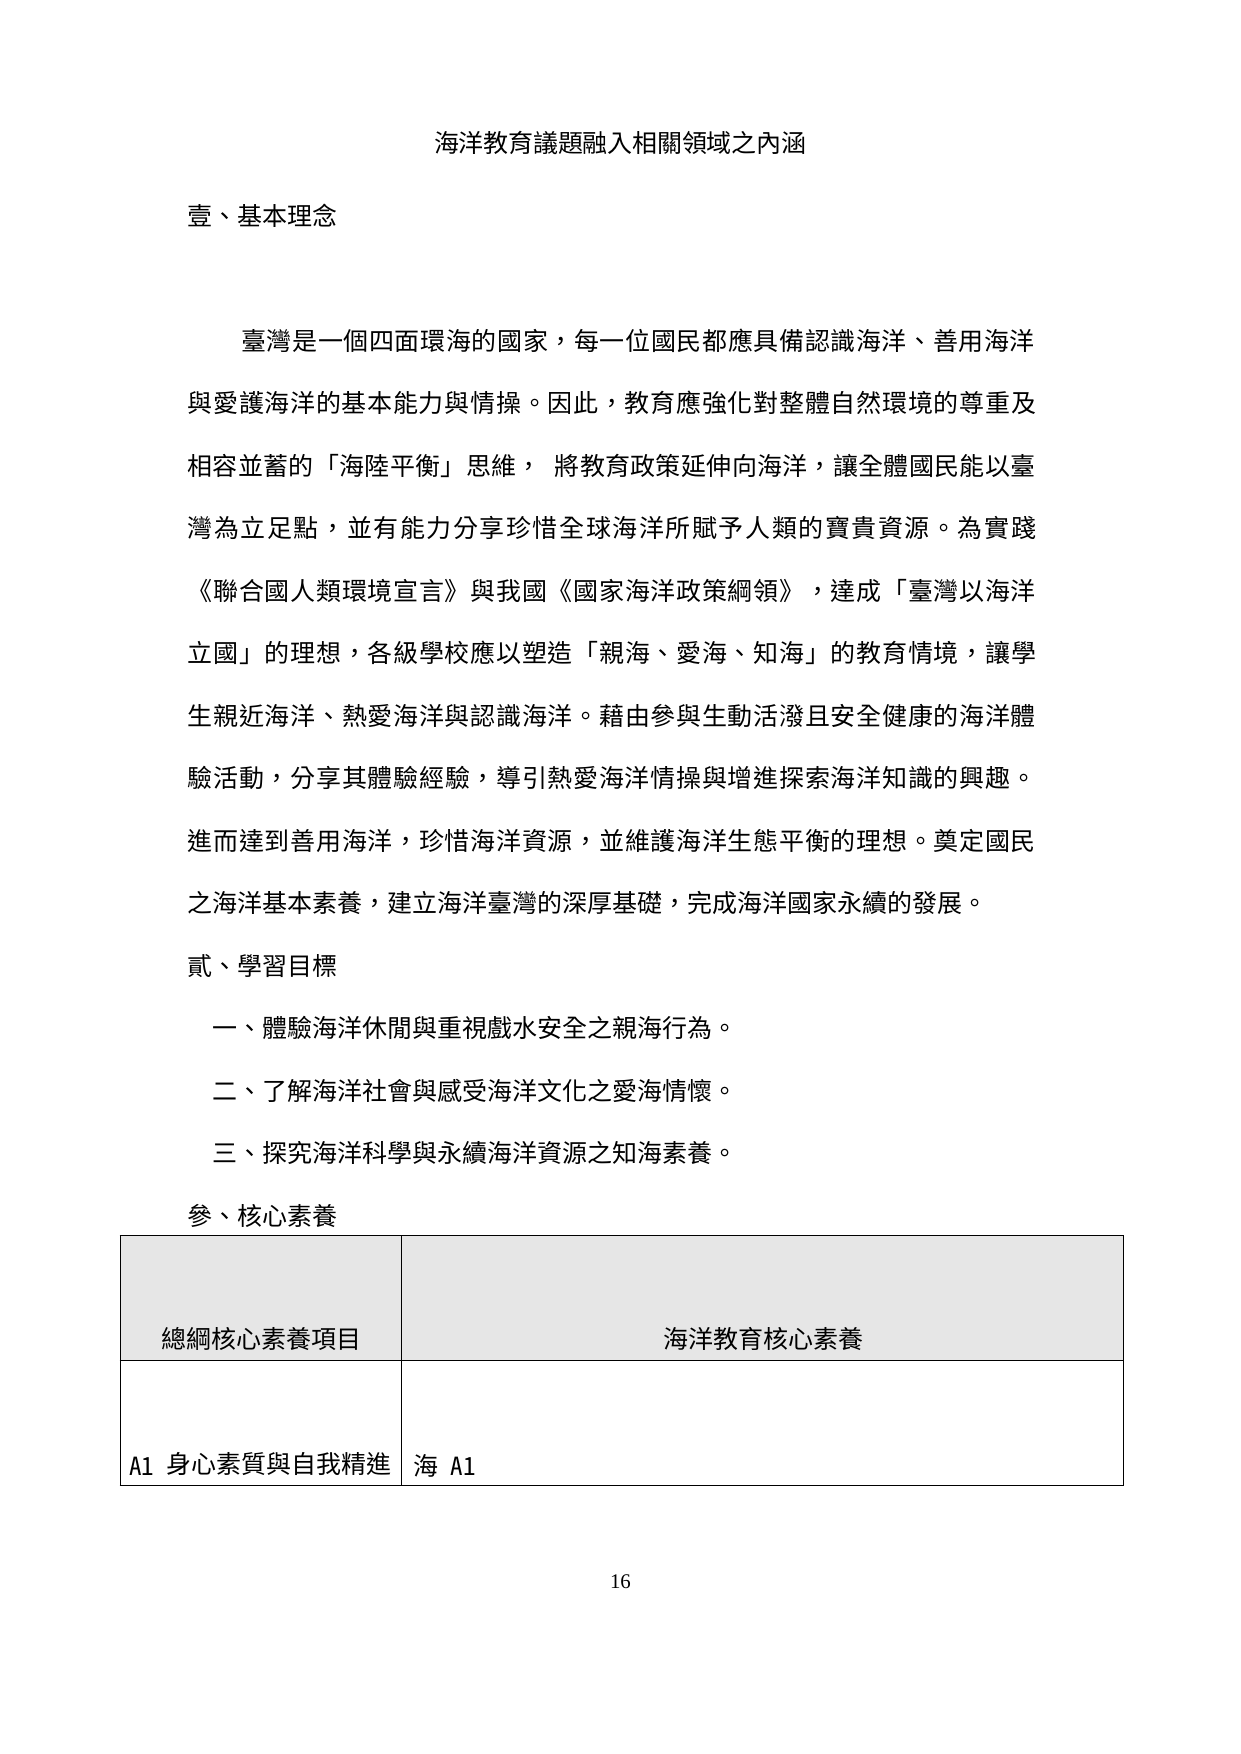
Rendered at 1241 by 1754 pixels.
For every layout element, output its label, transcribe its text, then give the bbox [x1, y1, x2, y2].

text 臺灣是一個四面環海的國家，每一位國民都應具備認識海洋、善用海洋與愛護海洋的基本能力與情操。因此，教育應強化對整體自然環境的尊重及相容並蓄的「海陸平衡」思維， 將教育政策延伸向海洋，讓全體國民能以臺灣為立足點，並有能力分享珍惜全球海洋所賦予人類的寶貴資源。為實踐《聯合國人類環境宣言》與我國《國家海洋政策綱領》，達成「臺灣以海洋立國」的理想，各級學校應以塑造「親海、愛海、知海」的教育情境，讓學生親近海洋、熱愛海洋與認識海洋。藉由參與生動活潑且安全健康的海洋體驗活動，分享其體驗經驗，導引熱愛海洋情操與增進探索海洋知識的興趣。進而達到善用海洋，珍惜海洋資源，並維護海洋生態平衡的理想。奠定國民之海洋基本素養，建立海洋臺灣的深厚基礎，完成海洋國家永續的發展。 [187, 298, 1037, 923]
text 貳、學習目標 [187, 923, 1053, 985]
table_cell A1 身心素質與自我精進 [121, 1361, 401, 1485]
text 二、了解海洋社會與感受海洋文化之愛海情懷。 [187, 1048, 1053, 1110]
table_header 總綱核心素養項目 [121, 1236, 401, 1360]
text 參、核心素養 [187, 1173, 1053, 1235]
text 海洋教育議題融入相關領域之內涵 [187, 110, 1053, 160]
table_header 海洋教育核心素養 [402, 1236, 1123, 1360]
text 壹、基本理念 [187, 173, 1053, 235]
table_cell 海 A1 [402, 1361, 1123, 1485]
text 三、探究海洋科學與永續海洋資源之知海素養。 [187, 1110, 1053, 1173]
text 一、體驗海洋休閒與重視戲水安全之親海行為。 [187, 985, 1053, 1048]
